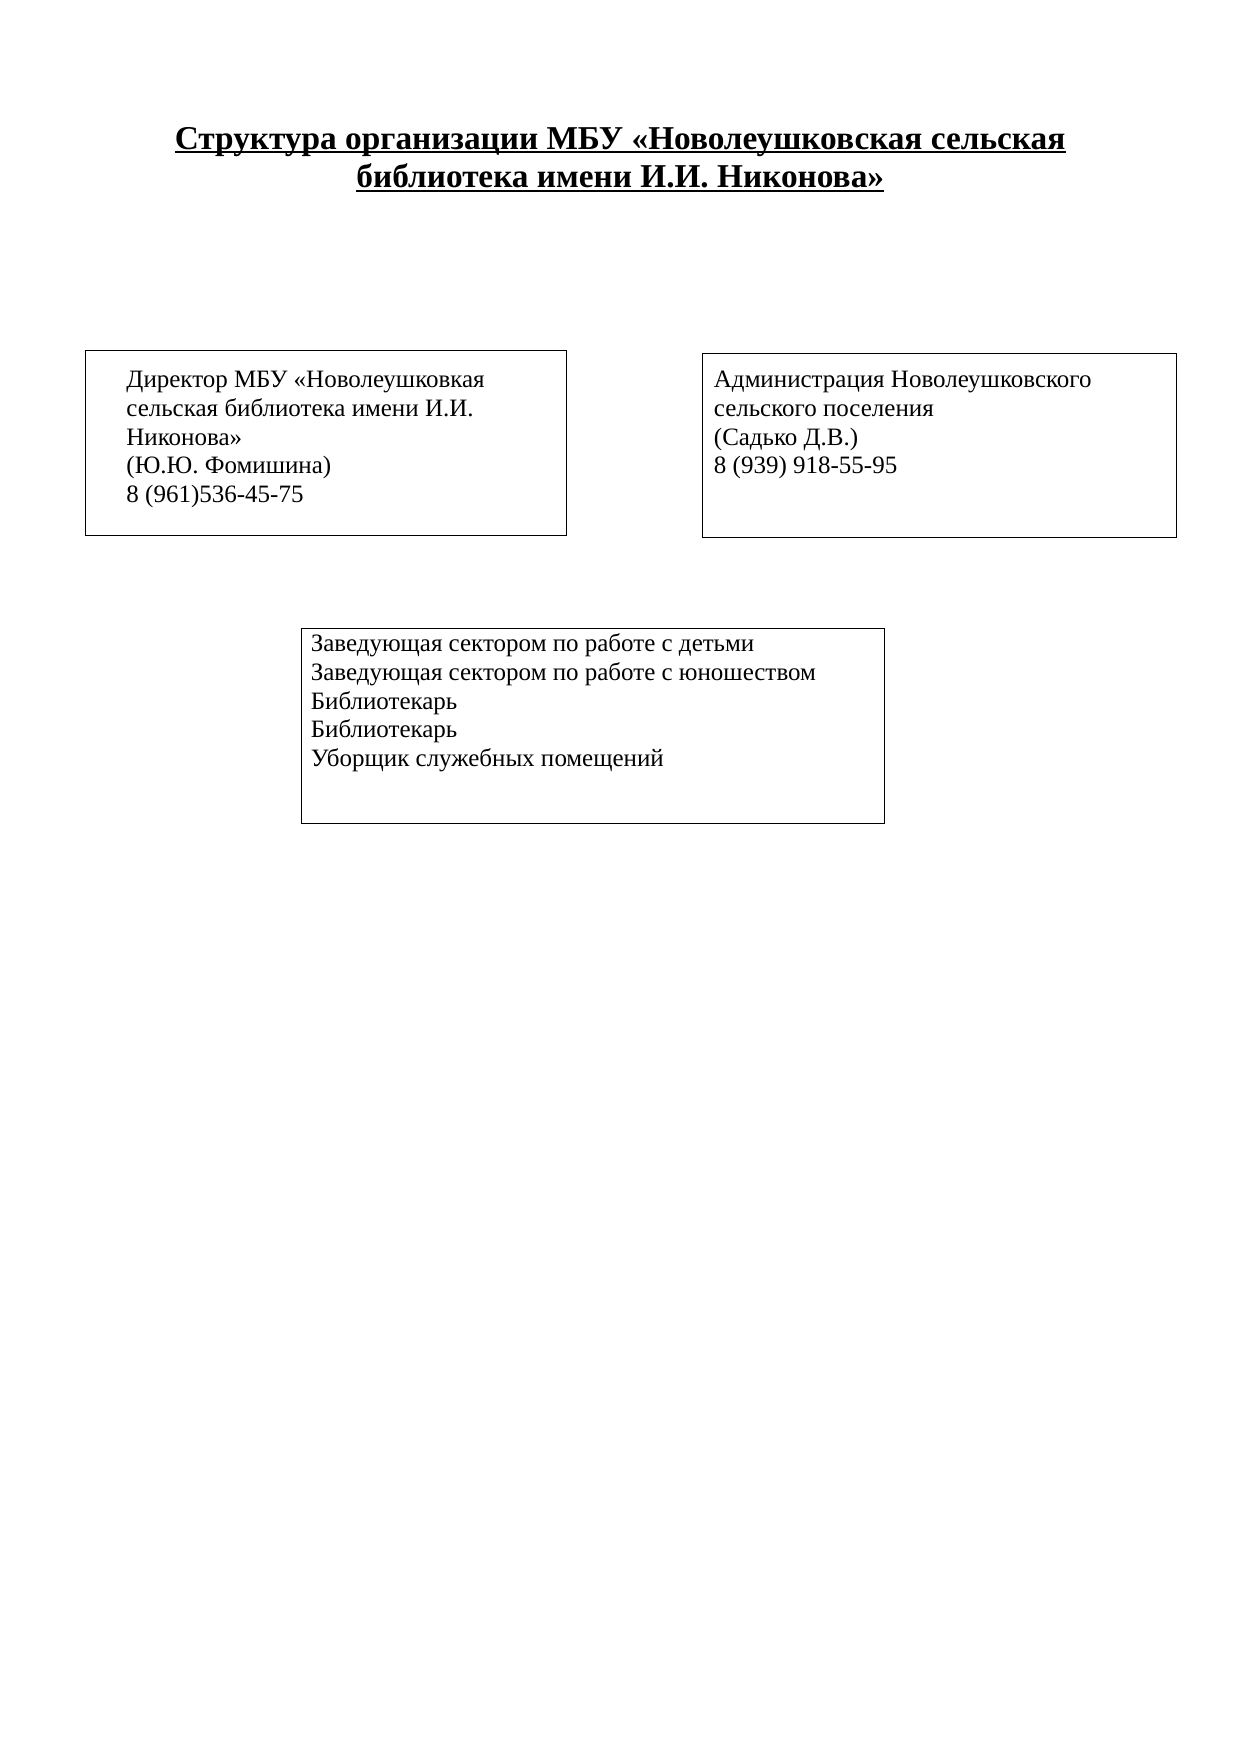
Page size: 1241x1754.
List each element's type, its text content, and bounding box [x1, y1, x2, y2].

text Структура организации МБУ «Новолеушковская сельская библиотека имени И.И. Никонова» [118, 118, 1122, 195]
